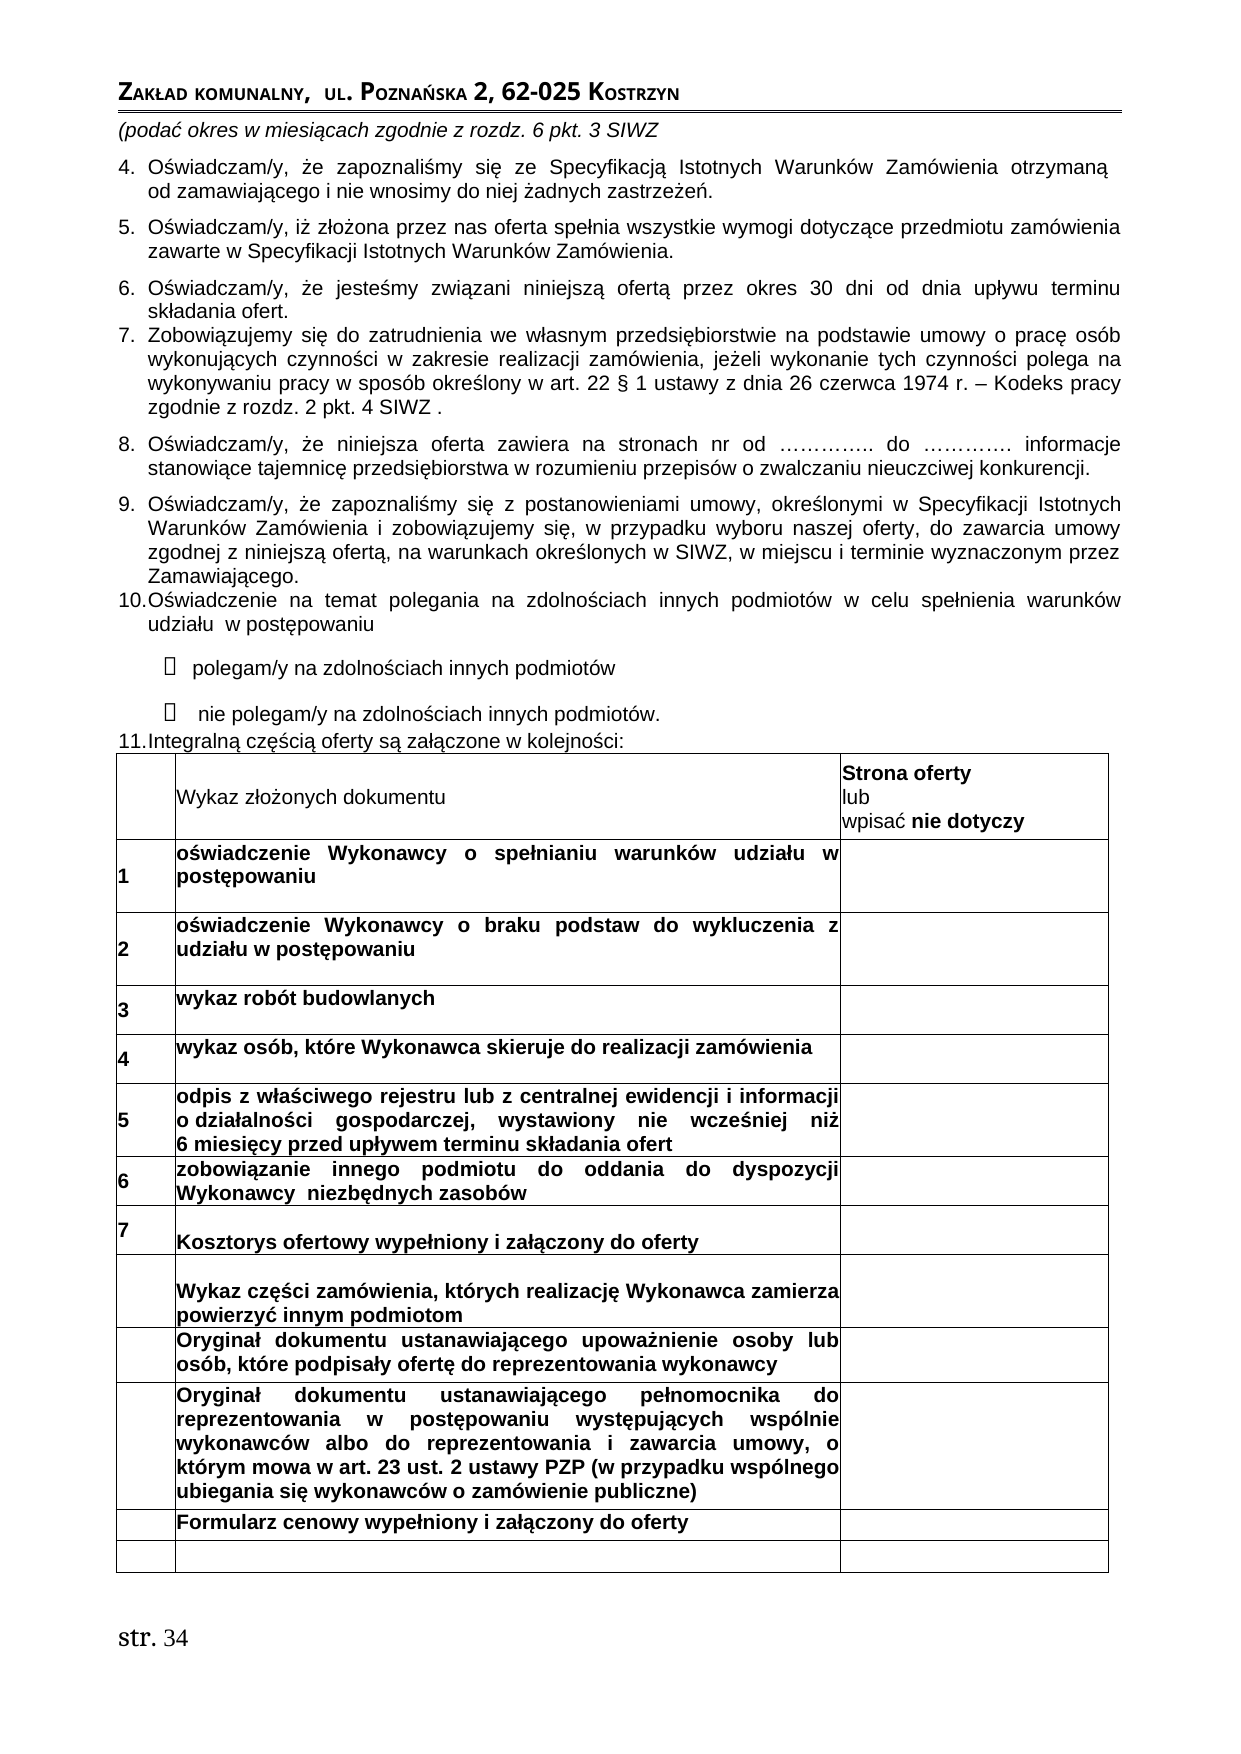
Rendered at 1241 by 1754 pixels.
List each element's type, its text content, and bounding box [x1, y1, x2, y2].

table_cell Oryginał dokumentu ustanawiającego upoważnienie osoby lub osób, które podpisały ofertę do reprezentowania wykonawcy [176, 1328, 840, 1382]
table_cell [176, 1541, 840, 1572]
list Oświadczenie na temat polegania na zdolnościach innych podmiotów w celu spełnienia warunków udziału w postępowaniu [118, 588, 1122, 636]
table_cell odpis z właściwego rejestru lub z centralnej ewidencji i informacji o działalności gospodarczej, wystawiony nie wcześniej niż 6 miesięcy przed upływem terminu składania ofert [176, 1084, 840, 1156]
table_cell 6 [117, 1157, 175, 1205]
table_header [117, 754, 175, 839]
table_cell [117, 1510, 175, 1540]
table_cell zobowiązanie innego podmiotu do oddania do dyspozycji Wykonawcy niezbędnych zasobów [176, 1157, 840, 1205]
table_cell [117, 1383, 175, 1509]
table_cell [117, 1328, 175, 1382]
table_cell [841, 986, 1108, 1034]
table_cell 3 [117, 986, 175, 1034]
table_cell Kosztorys ofertowy wypełniony i załączony do oferty [176, 1206, 840, 1254]
table_cell [841, 1328, 1108, 1382]
table_cell [841, 1157, 1108, 1205]
table_header Strona oferty lub wpisać nie dotyczy [841, 754, 1108, 839]
table_cell wykaz robót budowlanych [176, 986, 840, 1034]
table_cell Wykaz części zamówienia, których realizację Wykonawca zamierza powierzyć innym podmiotom [176, 1255, 840, 1327]
table_cell wykaz osób, które Wykonawca skieruje do realizacji zamówienia [176, 1035, 840, 1083]
table_cell [841, 1541, 1108, 1572]
list Oświadczam/y, że zapoznaliśmy się z postanowieniami umowy, określonymi w Specyfikacji Istotnych Warunków Zamówienia i zobowiązujemy się, w przypadku wyboru naszej oferty, do zawarcia umowy zgodnej z niniejszą ofertą, na warunkach określonych w SIWZ, w miejscu i terminie wyznaczonym przez Zamawiającego. [118, 492, 1122, 588]
table_cell Oryginał dokumentu ustanawiającego pełnomocnika do reprezentowania w postępowaniu występujących wspólnie wykonawców albo do reprezentowania i zawarcia umowy, o którym mowa w art. 23 ust. 2 ustawy PZP (w przypadku wspólnego ubiegania się wykonawców o zamówienie publiczne) [176, 1383, 840, 1509]
table_cell oświadczenie Wykonawcy o spełnianiu warunków udziału w postępowaniu [176, 840, 840, 912]
list Oświadczam/y, że zapoznaliśmy się ze Specyfikacją Istotnych Warunków Zamówienia otrzymaną od zamawiającego i nie wnosimy do niej żadnych zastrzeżeń. [118, 154, 1122, 202]
table_cell [841, 1255, 1108, 1327]
table_header Wykaz złożonych dokumentu [176, 754, 840, 839]
table_cell 2 [117, 913, 175, 985]
list Oświadczam/y, że niniejsza oferta zawiera na stronach nr od ………….. do …………. informacje stanowiące tajemnicę przedsiębiorstwa w rozumieniu przepisów o zwalczaniu nieuczciwej konkurencji. [118, 432, 1122, 479]
list Oświadczam/y, że jesteśmy związani niniejszą ofertą przez okres 30 dni od dnia upływu terminu składania ofert. [118, 275, 1122, 323]
table_cell [841, 1383, 1108, 1509]
list Integralną częścią oferty są załączone w kolejności: [118, 729, 1122, 753]
table_cell [841, 1084, 1108, 1156]
table_cell Formularz cenowy wypełniony i załączony do oferty [176, 1510, 840, 1540]
table_cell [841, 840, 1108, 912]
list nie polegam/y na zdolnościach innych podmiotów. [162, 695, 1122, 729]
table_cell [841, 913, 1108, 985]
table_cell [841, 1035, 1108, 1083]
table_cell 5 [117, 1084, 175, 1156]
table_cell [117, 1541, 175, 1572]
table_cell [841, 1206, 1108, 1254]
table_cell 4 [117, 1035, 175, 1083]
table_cell [841, 1510, 1108, 1540]
text (podać okres w miesiącach zgodnie z rozdz. 6 pkt. 3 SIWZ [118, 118, 1122, 142]
table_cell 1 [117, 840, 175, 912]
table_cell 7 [117, 1206, 175, 1254]
list polegam/y na zdolnościach innych podmiotów [162, 648, 1122, 682]
table_cell oświadczenie Wykonawcy o braku podstaw do wykluczenia z udziału w postępowaniu [176, 913, 840, 985]
list Oświadczam/y, iż złożona przez nas oferta spełnia wszystkie wymogi dotyczące przedmiotu zamówienia zawarte w Specyfikacji Istotnych Warunków Zamówienia. [118, 215, 1122, 263]
table_cell [117, 1255, 175, 1327]
list Zobowiązujemy się do zatrudnienia we własnym przedsiębiorstwie na podstawie umowy o pracę osób wykonujących czynności w zakresie realizacji zamówienia, jeżeli wykonanie tych czynności polega na wykonywaniu pracy w sposób określony w art. 22 § 1 ustawy z dnia 26 czerwca 1974 r. – Kodeks pracy zgodnie z rozdz. 2 pkt. 4 SIWZ . [118, 323, 1122, 419]
